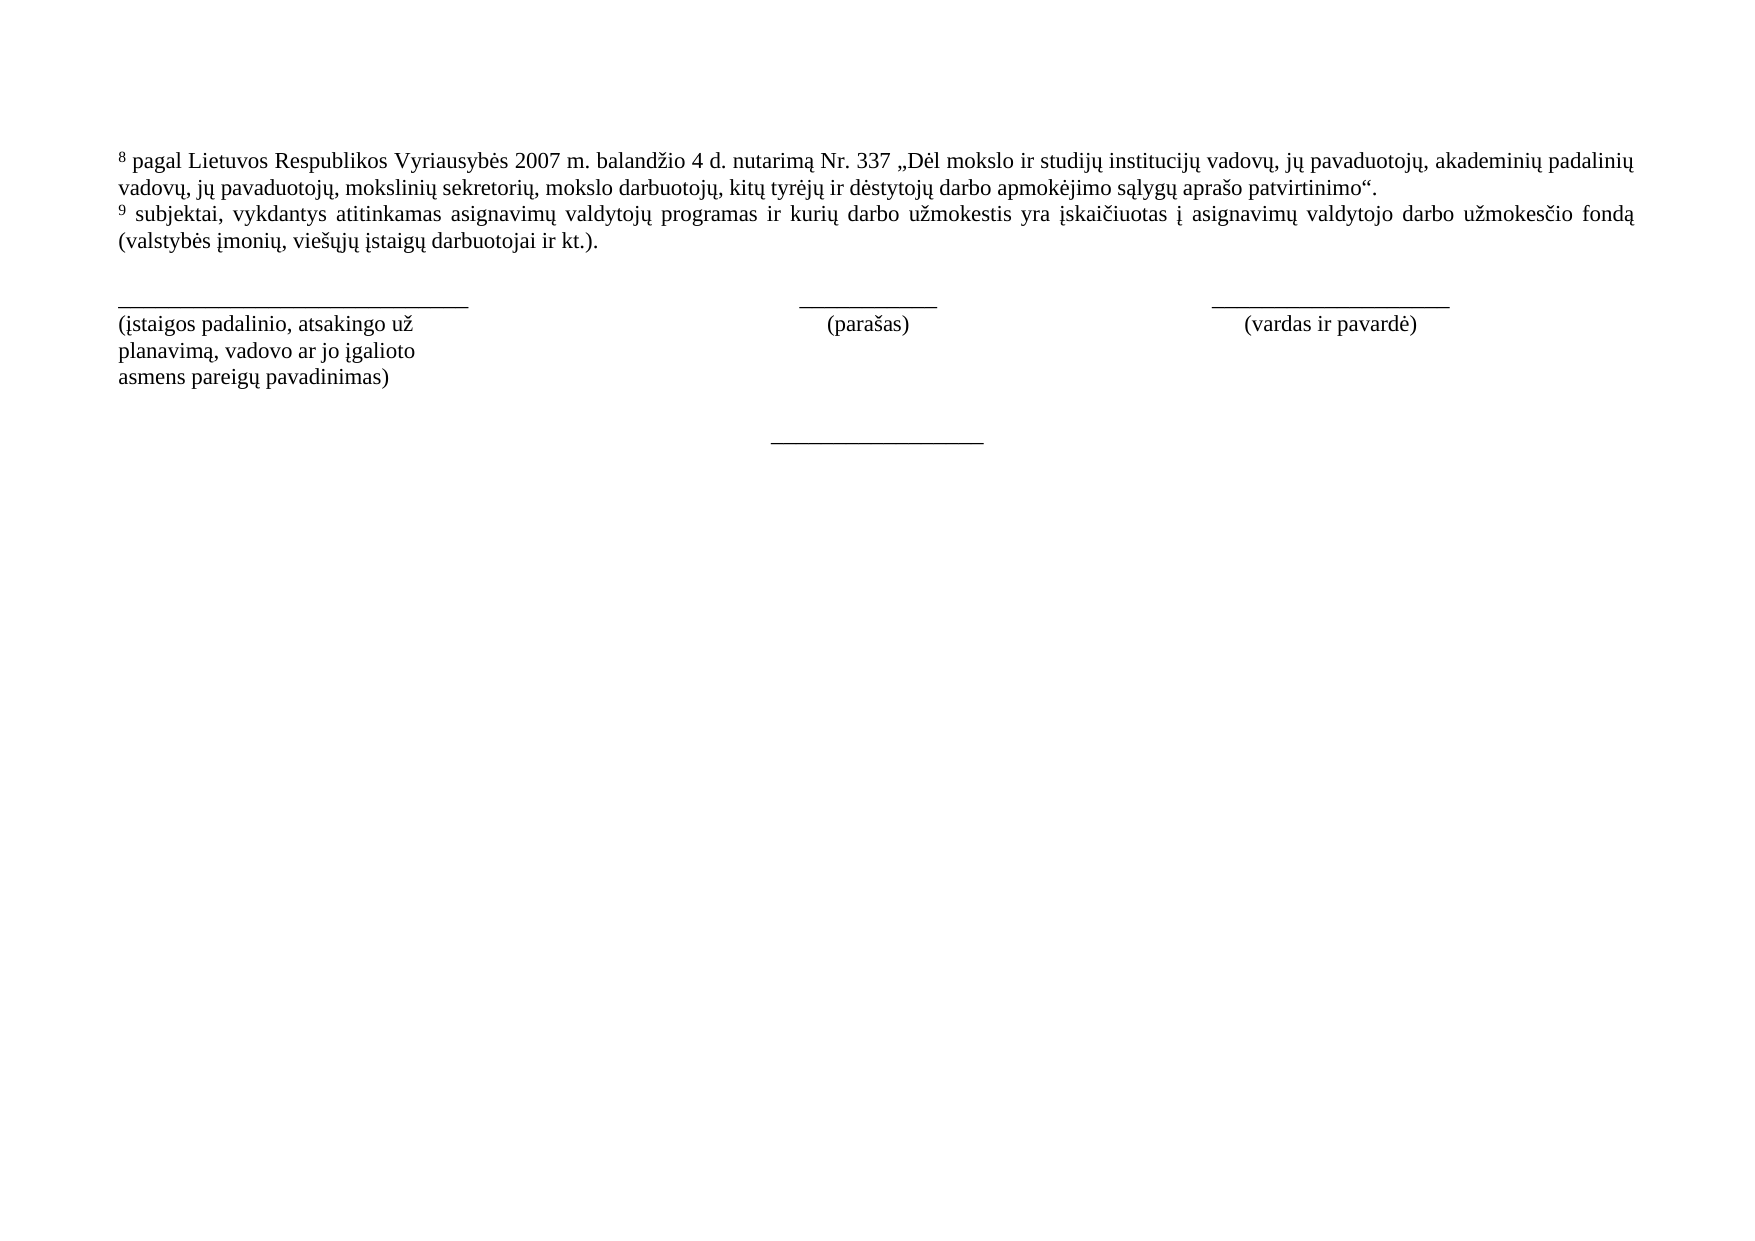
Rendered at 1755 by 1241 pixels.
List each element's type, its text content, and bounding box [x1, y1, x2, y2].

text planavimą, vadovo ar jo įgalioto [118, 337, 1636, 363]
text asmens pareigų pavadinimas) [118, 363, 1636, 389]
text 8 pagal Lietuvos Respublikos Vyriausybės 2007 m. balandžio 4 d. nutarimą Nr. 337 „Dėl mokslo ir studijų institucijų vadovų, jų pavaduotojų, akademinių padalinių vadovų, jų pavaduotojų, mokslinių sekretorių, mokslo darbuotojų, kitų tyrėjų ir dėstytojų darbo apmokėjimo sąlygų aprašo patvirtinimo“. [118, 148, 1636, 200]
text 9 subjektai, vykdantys atitinkamas asignavimų valdytojų programas ir kurių darbo užmokestis yra įskaičiuotas į asignavimų valdytojo darbo užmokesčio fondą (valstybės įmonių, viešųjų įstaigų darbuotojai ir kt.). [118, 200, 1636, 253]
text _________________ [118, 418, 1636, 447]
text (įstaigos padalinio, atsakingo už (parašas) (vardas ir pavardė) [118, 311, 1636, 337]
text ____________________________ ___________ ___________________ [118, 282, 1636, 311]
